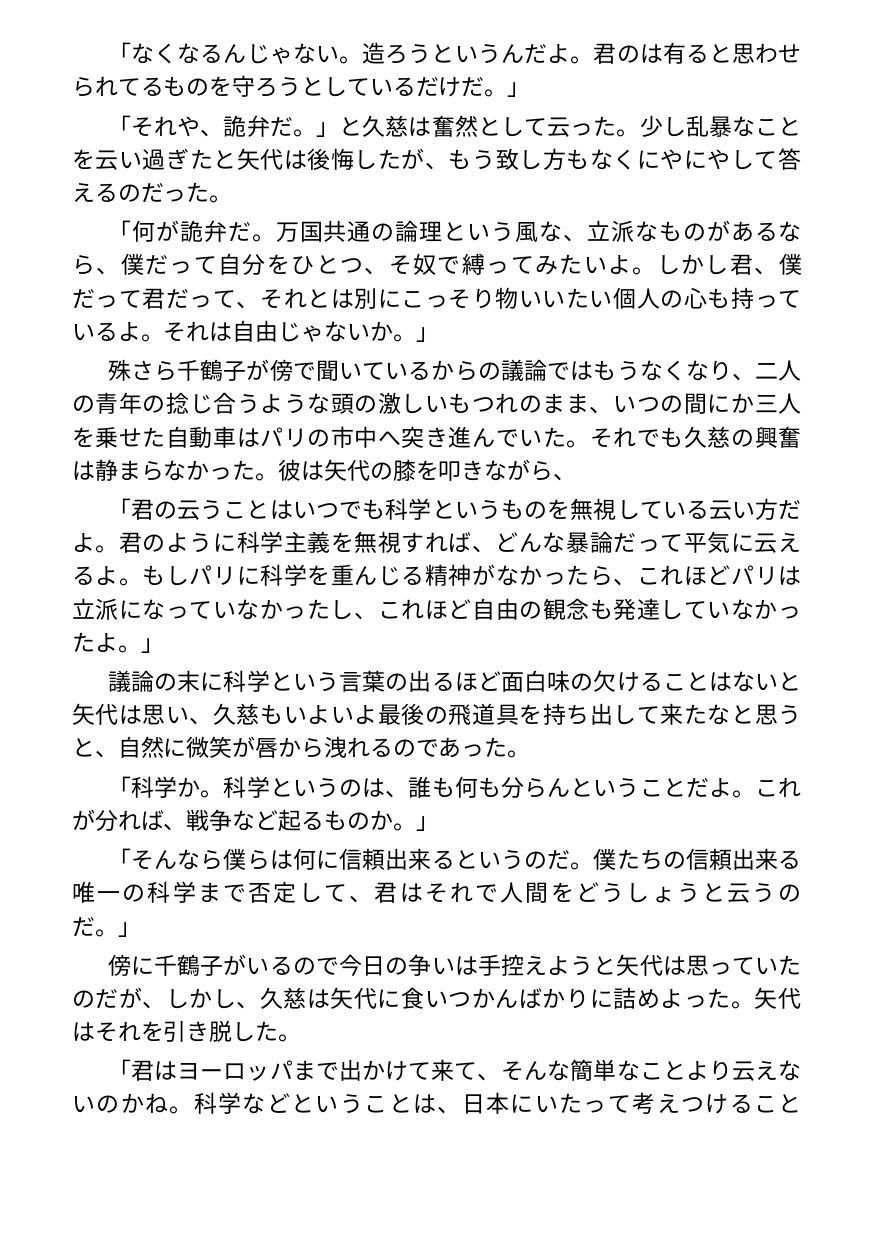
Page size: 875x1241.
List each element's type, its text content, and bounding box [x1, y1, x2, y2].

text 「何が詭弁だ。万国共通の論理という風な、立派なものがあるなら、僕だって自分をひとつ、そ奴で縛ってみたいよ。しかし君、僕だって君だって、それとは別にこっそり物いいたい個人の心も持っているよ。それは自由じゃないか。」 [72, 214, 802, 347]
text 「君はヨーロッパまで出かけて来て、そんな簡単なことより云えないのかね。科学などということは、日本にいたって考えつけること [72, 1053, 802, 1119]
text 「科学か。科学というのは、誰も何も分らんということだよ。これが分れば、戦争など起るものか。」 [72, 769, 802, 836]
text 「それや、詭弁だ。」と久慈は奮然として云った。少し乱暴なことを云い過ぎたと矢代は後悔したが、もう致し方もなくにやにやして答えるのだった。 [72, 108, 802, 208]
text 議論の末に科学という言葉の出るほど面白味の欠けることはないと矢代は思い、久慈もいよいよ最後の飛道具を持ち出して来たなと思うと、自然に微笑が唇から洩れるのであった。 [72, 664, 802, 763]
text 殊さら千鶴子が傍で聞いているからの議論ではもうなくなり、二人の青年の捻じ合うような頭の激しいもつれのまま、いつの間にか三人を乗せた自動車はパリの市中へ突き進んでいた。それでも久慈の興奮は静まらなかった。彼は矢代の膝を叩きながら、 [72, 353, 802, 486]
text 「そんなら僕らは何に信頼出来るというのだ。僕たちの信頼出来る唯一の科学まで否定して、君はそれで人間をどうしょうと云うのだ。」 [72, 842, 802, 942]
text 傍に千鶴子がいるので今日の争いは手控えようと矢代は思っていたのだが、しかし、久慈は矢代に食いつかんばかりに詰めよった。矢代はそれを引き脱した。 [72, 947, 802, 1047]
text 「なくなるんじゃない。造ろうというんだよ。君のは有ると思わせられてるものを守ろうとしているだけだ。」 [72, 36, 802, 102]
text 「君の云うことはいつでも科学というものを無視している云い方だよ。君のように科学主義を無視すれば、どんな暴論だって平気に云えるよ。もしパリに科学を重んじる精神がなかったら、これほどパリは立派になっていなかったし、これほど自由の観念も発達していなかったよ。」 [72, 492, 802, 658]
